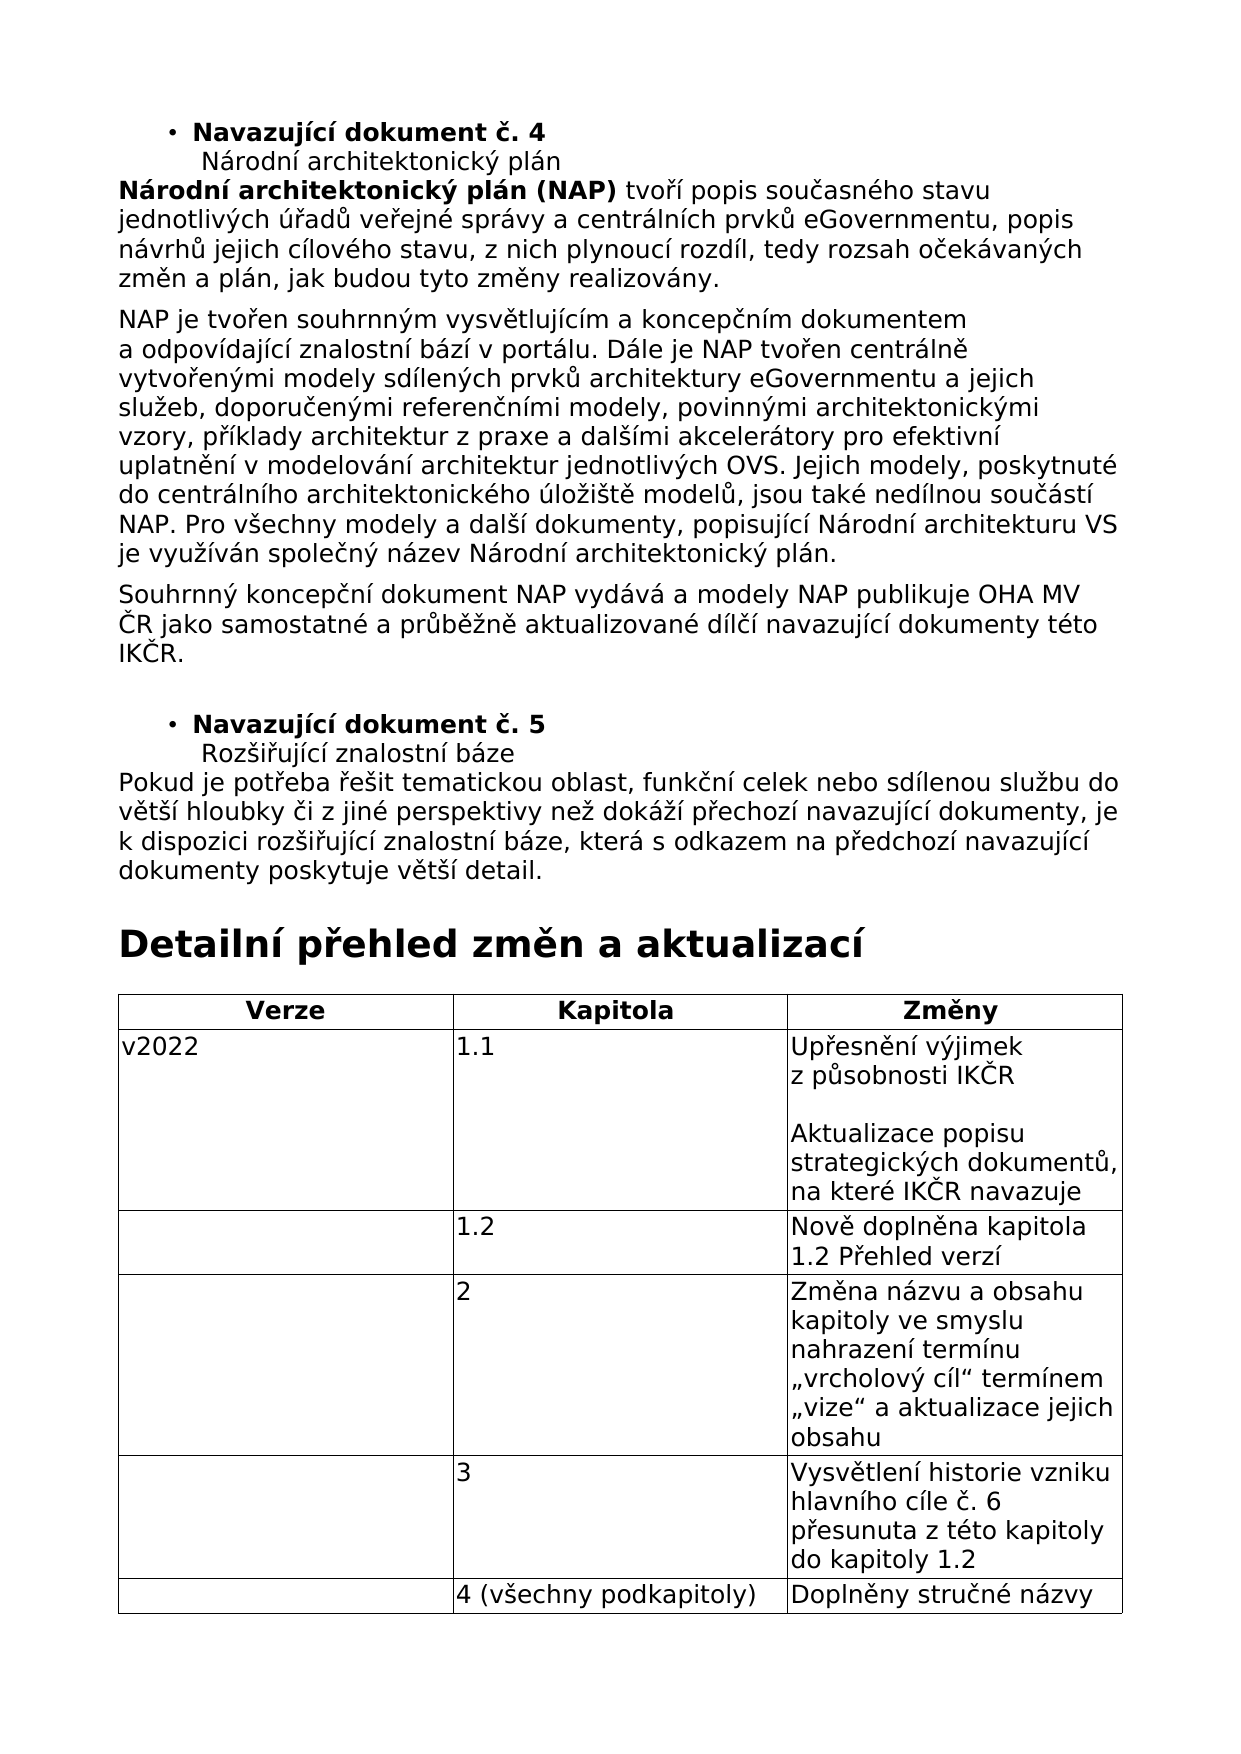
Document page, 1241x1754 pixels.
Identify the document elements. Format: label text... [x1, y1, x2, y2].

text Souhrnný koncepční dokument NAP vydává a modely NAP publikuje OHA MV ČR jako samostatné a průběžně aktualizované dílčí navazující dokumenty této IKČR. [118, 581, 1122, 668]
table_cell [119, 1579, 453, 1612]
table_header Verze [119, 995, 453, 1029]
table_cell Vysvětlení historie vzniku hlavního cíle č. 6 přesunuta z této kapitoly do kapitoly 1.2 [788, 1456, 1122, 1577]
table_cell [119, 1211, 453, 1274]
table_cell 3 [454, 1456, 787, 1577]
table_header Změny [788, 995, 1122, 1029]
table_cell Upřesnění výjimek z působnosti IKČR Aktualizace popisu strategických dokumentů, na které IKČR navazuje [788, 1030, 1122, 1209]
table_cell Doplněny stručné názvy [788, 1579, 1122, 1612]
table_cell 4 (všechny podkapitoly) [454, 1579, 787, 1612]
table_cell Změna názvu a obsahu kapitoly ve smyslu nahrazení termínu „vrcholový cíl“ termínem „vize“ a aktualizace jejich obsahu [788, 1275, 1122, 1455]
text Národní architektonický plán (NAP) tvoří popis současného stavu jednotlivých úřadů veřejné správy a centrálních prvků eGovernmentu, popis návrhů jejich cílového stavu, z nich plynoucí rozdíl, tedy rozsah očekávaných změn a plán, jak budou tyto změny realizovány. [118, 176, 1122, 293]
table_header Kapitola [454, 995, 787, 1029]
list Navazující dokument č. 4 Národní architektonický plán [177, 118, 1122, 176]
table_cell 2 [454, 1275, 787, 1455]
table_cell [119, 1275, 453, 1455]
table_cell [119, 1456, 453, 1577]
text NAP je tvořen souhrnným vysvětlujícím a koncepčním dokumentem a odpovídající znalostní bází v portálu. Dále je NAP tvořen centrálně vytvořenými modely sdílených prvků architektury eGovernmentu a jejich služeb, doporučenými referenčními modely, povinnými architektonickými vzory, příklady architektur z praxe a dalšími akcelerátory pro efektivní uplatnění v modelování architektur jednotlivých OVS. Jejich modely, poskytnuté do centrálního architektonického úložiště modelů, jsou také nedílnou součástí NAP. Pro všechny modely a další dokumenty, popisující Národní architekturu VS je využíván společný název Národní architektonický plán. [118, 306, 1122, 568]
table_cell v2022 [119, 1030, 453, 1209]
table_cell 1.1 [454, 1030, 787, 1209]
table_cell Nově doplněna kapitola 1.2 Přehled verzí [788, 1211, 1122, 1274]
list Navazující dokument č. 5 Rozšiřující znalostní báze [177, 710, 1122, 768]
text Pokud je potřeba řešit tematickou oblast, funkční celek nebo sdílenou službu do větší hloubky či z jiné perspektivy než dokáží přechozí navazující dokumenty, je k dispozici rozšiřující znalostní báze, která s odkazem na předchozí navazující dokumenty poskytuje větší detail. [118, 768, 1122, 885]
subtitle Detailní přehled změn a aktualizací [118, 923, 1122, 966]
table_cell 1.2 [454, 1211, 787, 1274]
